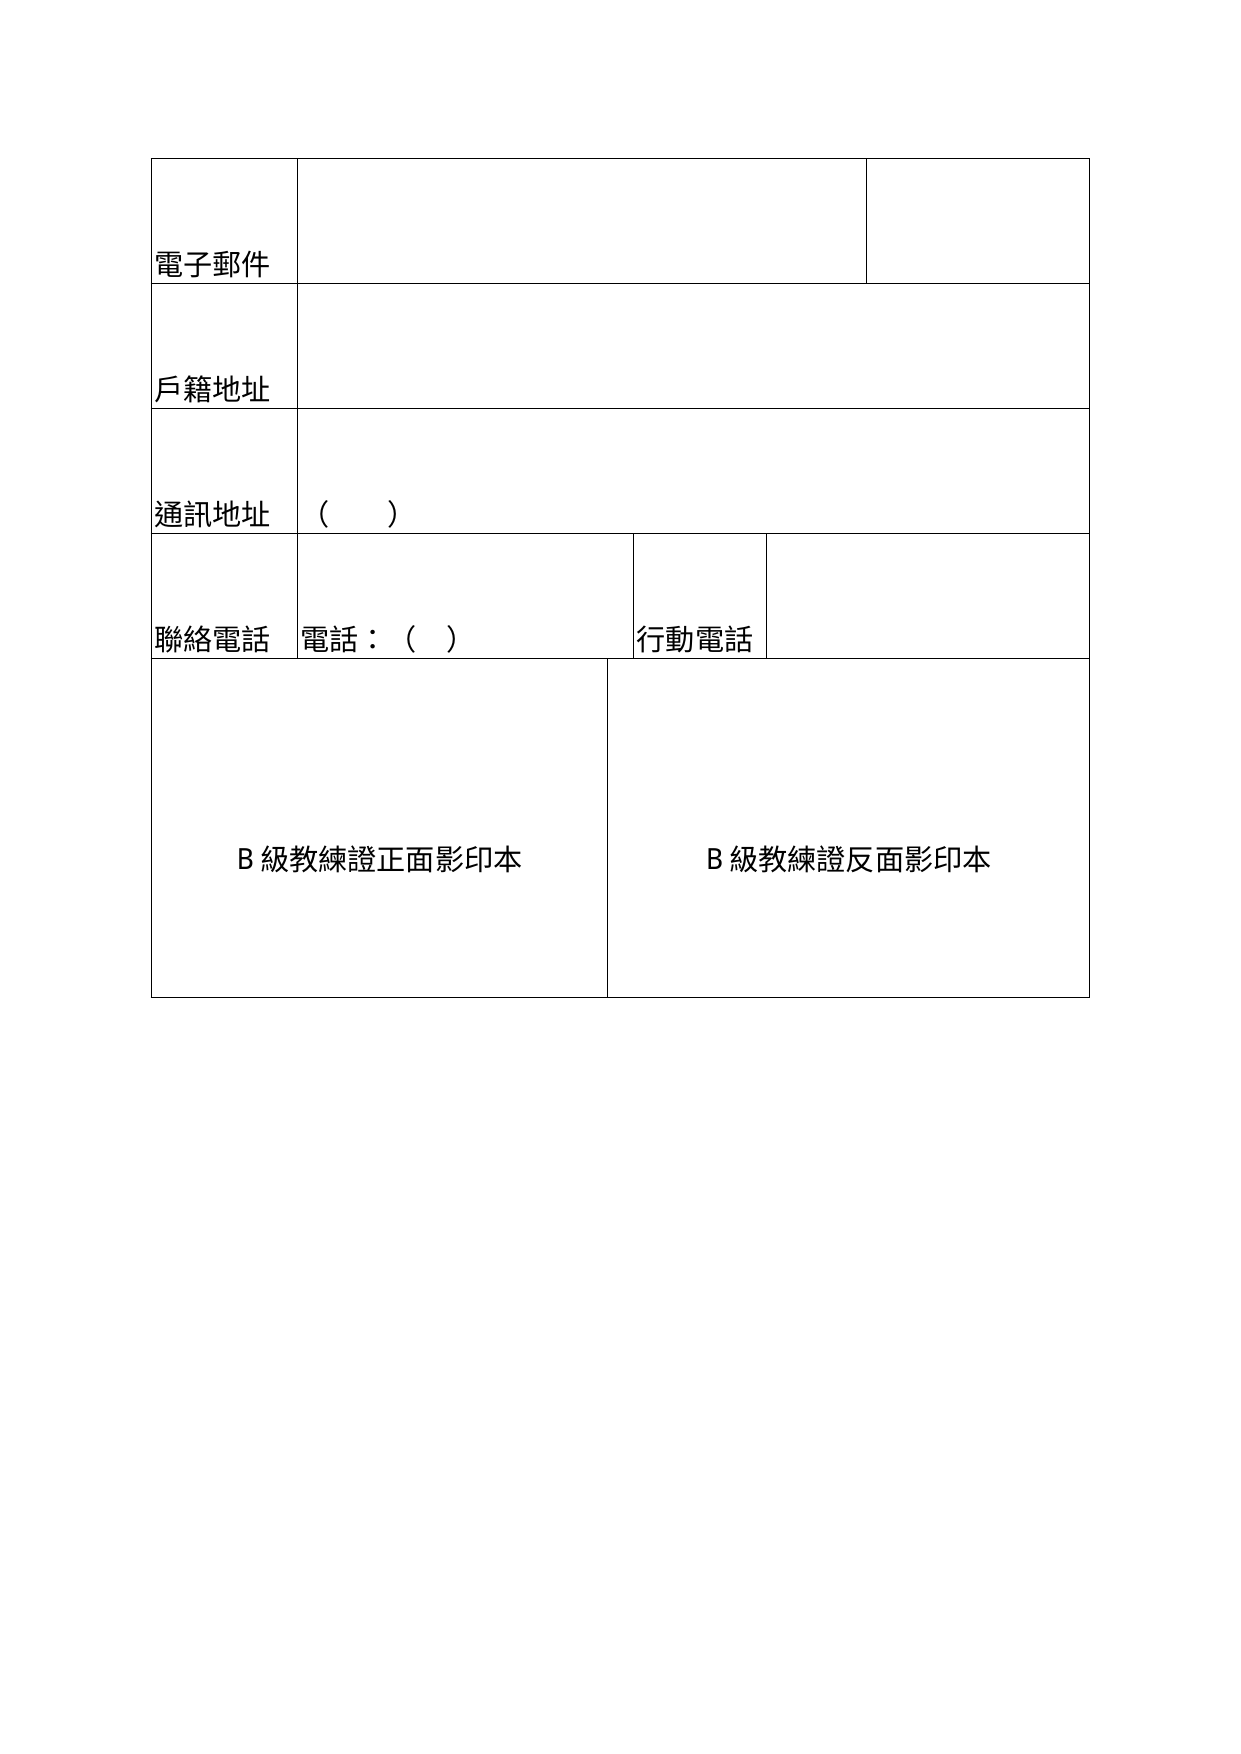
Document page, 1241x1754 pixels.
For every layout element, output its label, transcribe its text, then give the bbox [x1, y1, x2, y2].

table_cell [867, 159, 1089, 283]
table_cell 通訊地址 [152, 409, 297, 533]
table_cell [298, 284, 1089, 408]
table_cell [767, 534, 1089, 658]
table_cell [298, 159, 866, 283]
table_cell B級教練證正面影印本 [152, 659, 607, 997]
table_cell 行動電話 [634, 534, 766, 658]
table_cell 電子郵件 [152, 159, 297, 283]
table_cell 電話：（ ） [298, 534, 633, 658]
table_cell 聯絡電話 [152, 534, 297, 658]
table_cell B級教練證反面影印本 [608, 659, 1089, 997]
table_cell 戶籍地址 [152, 284, 297, 408]
table_cell （ ） [298, 409, 1089, 533]
